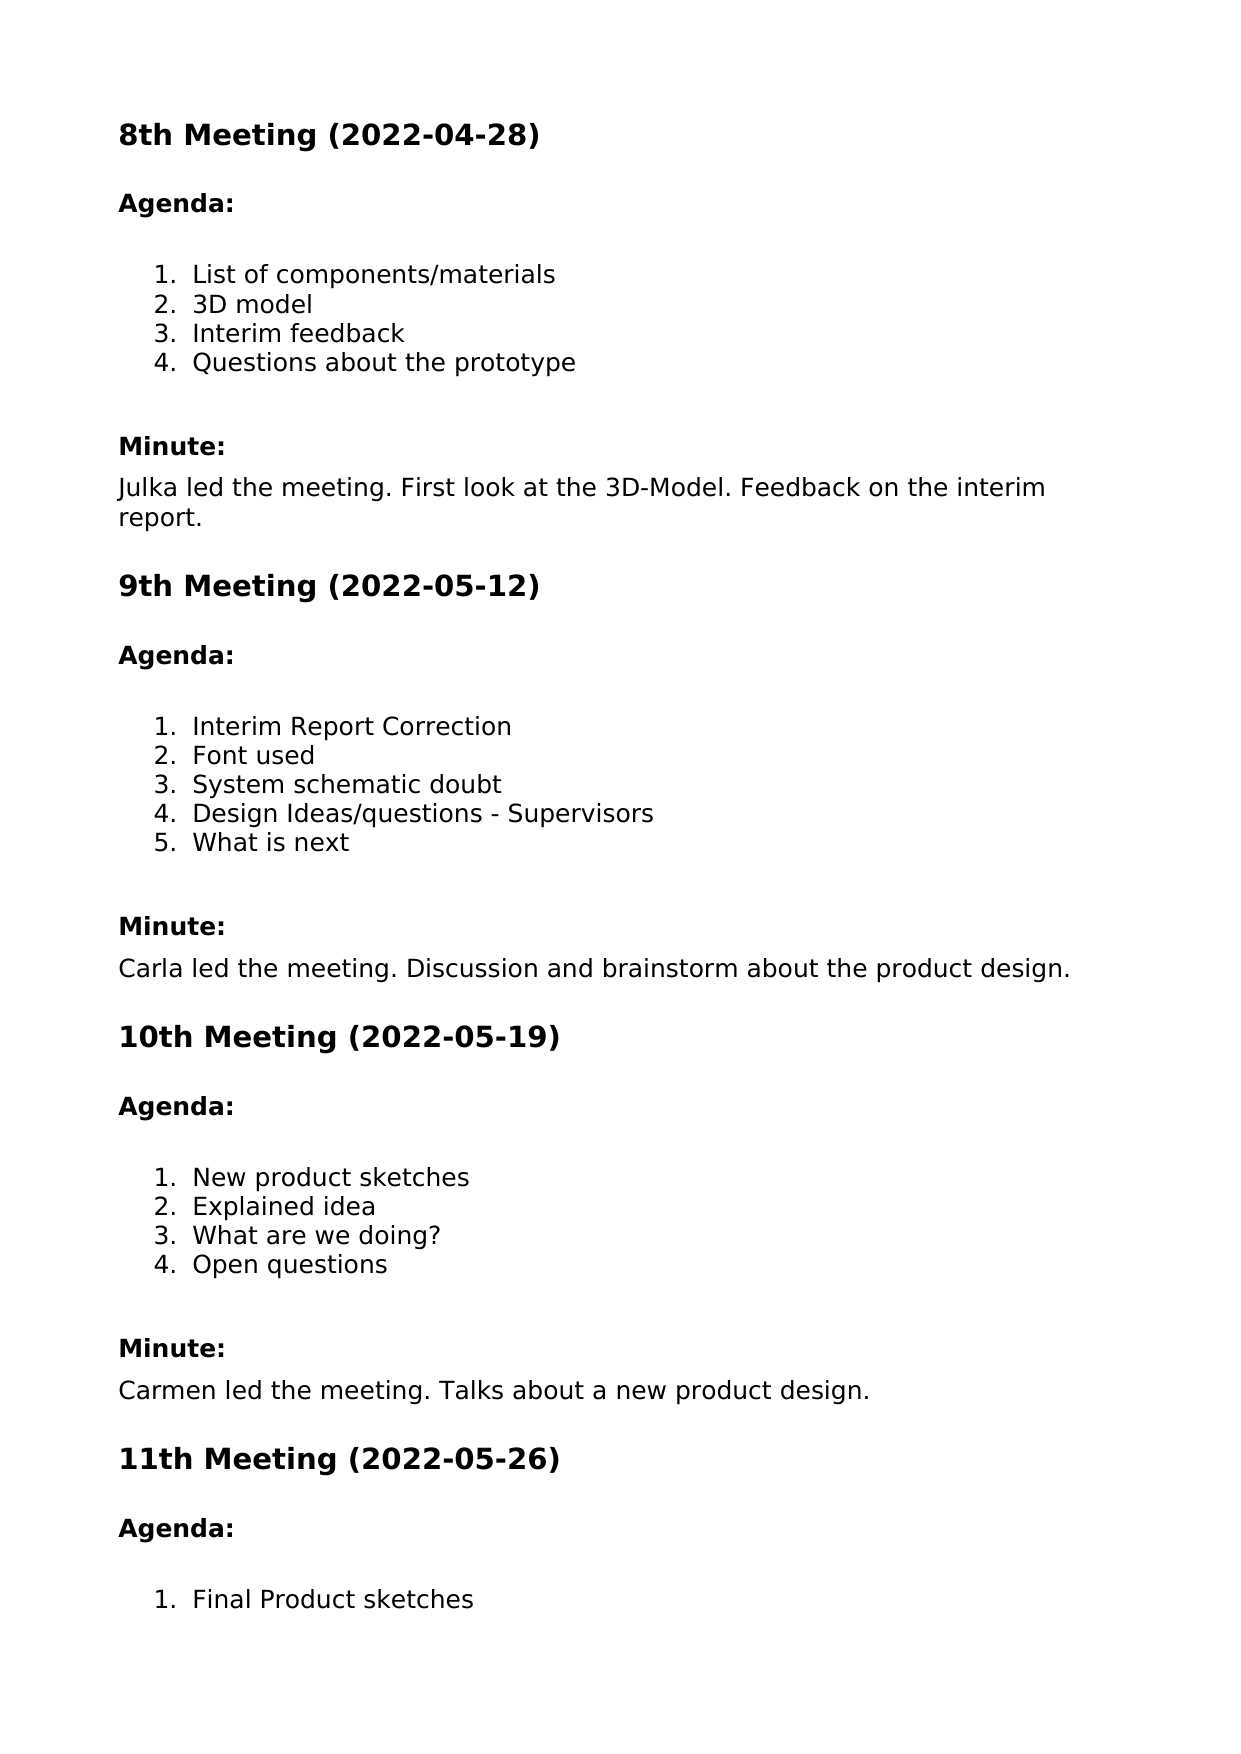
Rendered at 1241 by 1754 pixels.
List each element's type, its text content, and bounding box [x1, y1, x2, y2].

list System schematic doubt [177, 770, 1122, 799]
list What are we doing? [177, 1222, 1122, 1251]
subtitle Agenda: [118, 1092, 1122, 1121]
list Explained idea [177, 1192, 1122, 1222]
subtitle Agenda: [118, 1514, 1122, 1543]
text Carla led the meeting. Discussion and brainstorm about the product design. [118, 954, 1122, 983]
subtitle Minute: [118, 912, 1122, 941]
list Final Product sketches [177, 1585, 1122, 1614]
subtitle 10th Meeting (2022-05-19) [118, 1021, 1122, 1054]
list Questions about the prototype [177, 348, 1122, 377]
list What is next [177, 829, 1122, 858]
list Design Ideas/questions - Supervisors [177, 799, 1122, 829]
list List of components/materials [177, 261, 1122, 290]
list Interim Report Correction [177, 712, 1122, 741]
list Open questions [177, 1251, 1122, 1280]
list 3D model [177, 290, 1122, 319]
subtitle 11th Meeting (2022-05-26) [118, 1443, 1122, 1477]
subtitle 9th Meeting (2022-05-12) [118, 569, 1122, 603]
list Font used [177, 741, 1122, 770]
subtitle 8th Meeting (2022-04-28) [118, 118, 1122, 152]
list Interim feedback [177, 319, 1122, 348]
subtitle Minute: [118, 1334, 1122, 1363]
subtitle Agenda: [118, 189, 1122, 219]
list New product sketches [177, 1163, 1122, 1192]
text Carmen led the meeting. Talks about a new product design. [118, 1376, 1122, 1405]
subtitle Minute: [118, 432, 1122, 461]
subtitle Agenda: [118, 641, 1122, 670]
text Julka led the meeting. First look at the 3D-Model. Feedback on the interim report. [118, 473, 1122, 532]
